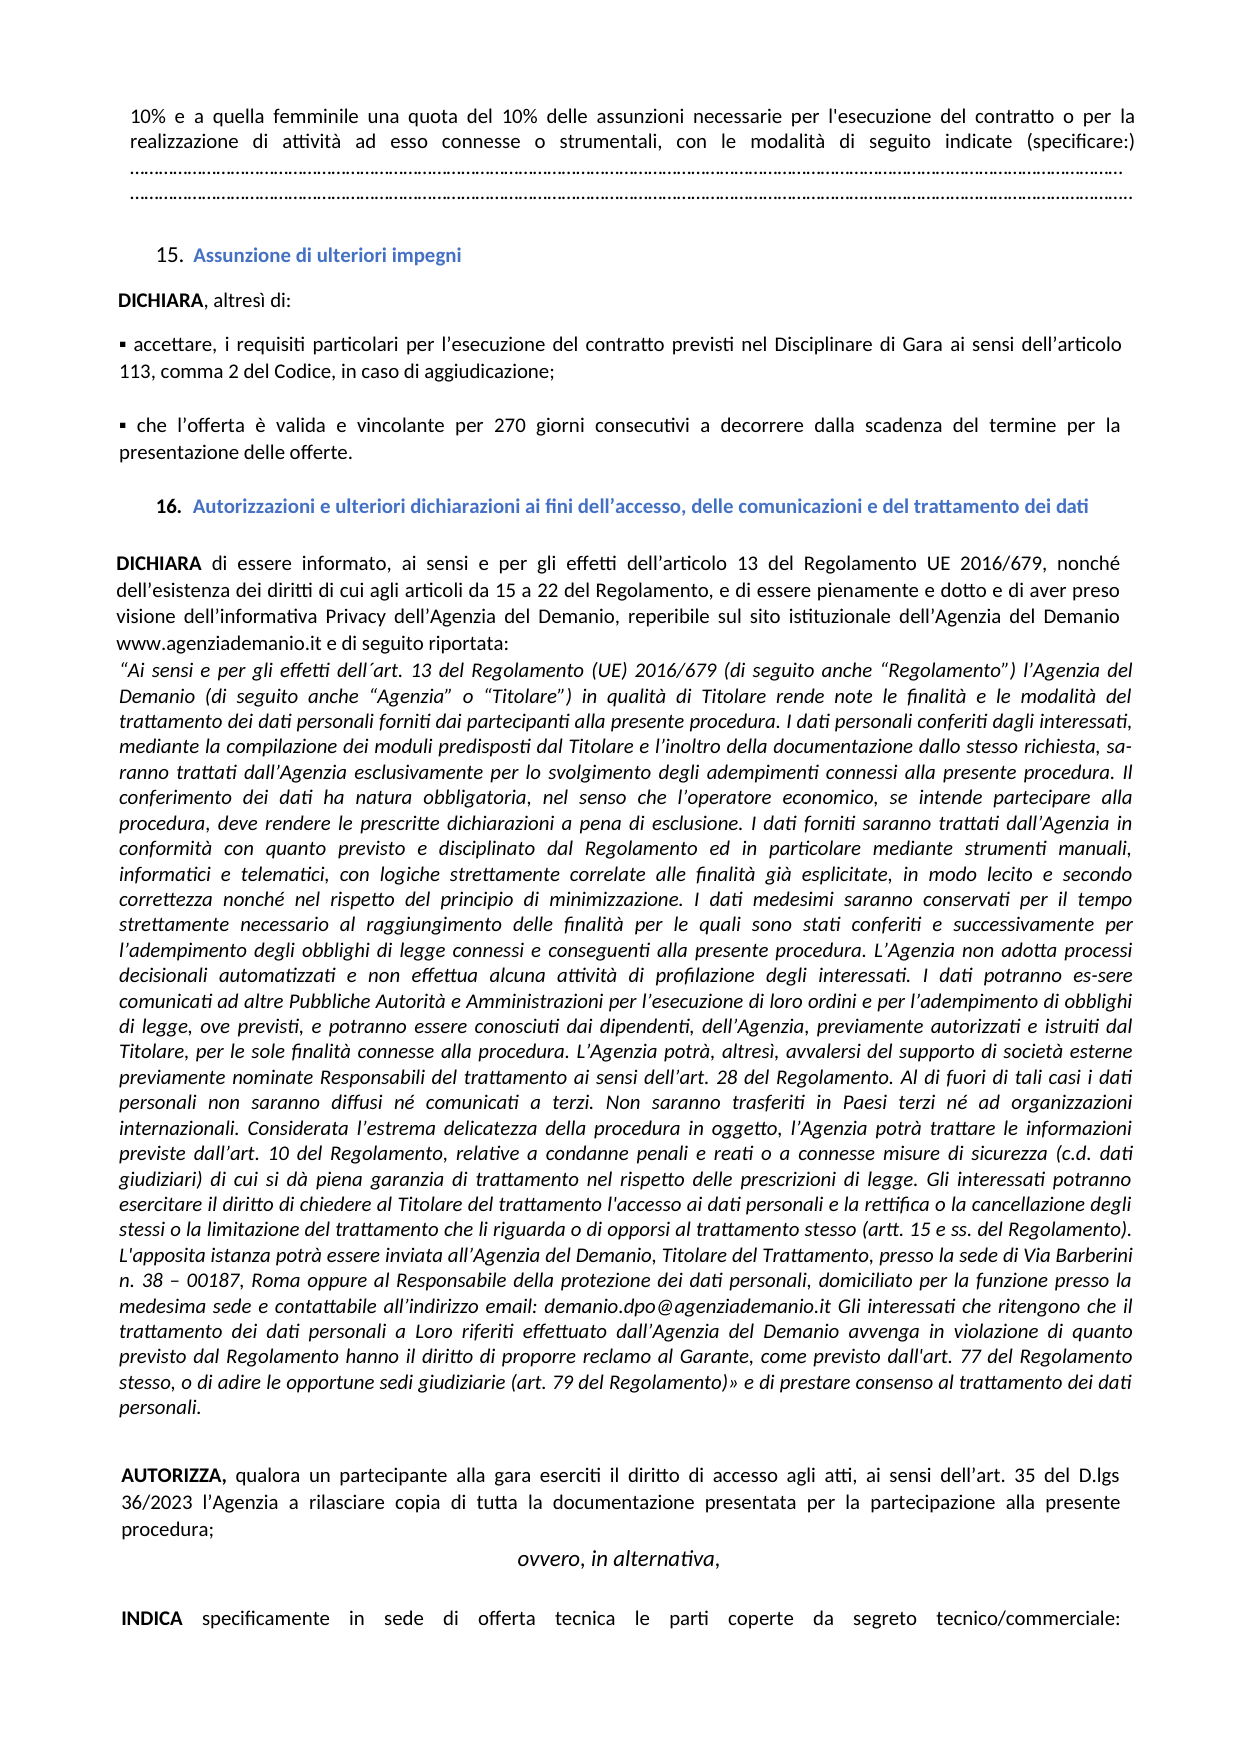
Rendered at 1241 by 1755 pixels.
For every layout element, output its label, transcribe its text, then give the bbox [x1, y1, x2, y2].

text ovvero, in alternativa, [104, 1544, 1136, 1572]
text ▪ accettare, i requisiti particolari per l’esecuzione del contratto previsti nel Disciplinare di Gara ai sensi dell’articolo 113, comma 2 del Codice, in caso di aggiudicazione; [119, 331, 1123, 383]
text “Ai sensi e per gli effetti dell´art. 13 del Regolamento (UE) 2016/679 (di seguito anche “Regolamento”) l’Agenzia del Demanio (di seguito anche “Agenzia” o “Titolare”) in qualità di Titolare rende note le finalità e le modalità del trattamento dei dati personali forniti dai partecipanti alla presente procedura. I dati personali conferiti dagli interessati, mediante la compilazione dei moduli predisposti dal Titolare e l’inoltro della documentazione dallo stesso richiesta, sa-ranno trattati dall’Agenzia esclusivamente per lo svolgimento degli adempimenti connessi alla presente procedura. Il conferimento dei dati ha natura obbligatoria, nel senso che l’operatore economico, se intende partecipare alla procedura, deve rendere le prescritte dichiarazioni a pena di esclusione. I dati forniti saranno trattati dall’Agenzia in conformità con quanto previsto e disciplinato dal Regolamento ed in particolare mediante strumenti manuali, informatici e telematici, con logiche strettamente correlate alle finalità già esplicitate, in modo lecito e secondo correttezza nonché nel rispetto del principio di minimizzazione. I dati medesimi saranno conservati per il tempo strettamente necessario al raggiungimento delle finalità per le quali sono stati conferiti e successivamente per l’adempimento degli obblighi di legge connessi e conseguenti alla presente procedura. L’Agenzia non adotta processi decisionali automatizzati e non effettua alcuna attività di profilazione degli interessati. I dati potranno es-sere comunicati ad altre Pubbliche Autorità e Amministrazioni per l’esecuzione di loro ordini e per l’adempimento di obblighi di legge, ove previsti, e potranno essere conosciuti dai dipendenti, dell’Agenzia, previamente autorizzati e istruiti dal Titolare, per le sole finalità connesse alla procedura. L’Agenzia potrà, altresì, avvalersi del supporto di società esterne previamente nominate Responsabili del trattamento ai sensi dell’art. 28 del Regolamento. Al di fuori di tali casi i dati personali non saranno diffusi né comunicati a terzi. Non saranno trasferiti in Paesi terzi né ad organizzazioni internazionali. Considerata l’estrema delicatezza della procedura in oggetto, l’Agenzia potrà trattare le informazioni previste dall’art. 10 del Regolamento, relative a condanne penali e reati o a connesse misure di sicurezza (c.d. dati giudiziari) di cui si dà piena garanzia di trattamento nel rispetto delle prescrizioni di legge. Gli interessati potranno esercitare il diritto di chiedere al Titolare del trattamento l'accesso ai dati personali e la rettifica o la cancellazione degli stessi o la limitazione del trattamento che li riguarda o di opporsi al trattamento stesso (artt. 15 e ss. del Regolamento). L'apposita istanza potrà essere inviata all’Agenzia del Demanio, Titolare del Trattamento, presso la sede di Via Barberini n. 38 – 00187, Roma oppure al Responsabile della protezione dei dati personali, domiciliato per la funzione presso la medesima sede e contattabile all’indirizzo email: demanio.dpo@agenziademanio.it Gli interessati che ritengono che il trattamento dei dati personali a Loro riferiti effettuato dall’Agenzia del Demanio avvenga in violazione di quanto previsto dal Regolamento hanno il diritto di proporre reclamo al Garante, come previsto dall'art. 77 del Regolamento stesso, o di adire le opportune sedi giudiziarie (art. 79 del Regolamento)» e di prestare consenso al trattamento dei dati personali. [119, 657, 1136, 1420]
text DICHIARA di essere informato, ai sensi e per gli effetti dell’articolo 13 del Regolamento UE 2016/679, nonché dell’esistenza dei diritti di cui agli articoli da 15 a 22 del Regolamento, e di essere pienamente e dotto e di aver preso visione dell’informativa Privacy dell’Agenzia del Demanio, reperibile sul sito istituzionale dell’Agenzia del Demanio www.agenziademanio.it e di seguito riportata: [116, 550, 1121, 656]
text ▪ che l’offerta è valida e vincolante per 270 giorni consecutivi a decorrere dalla scadenza del termine per la presentazione delle offerte. [119, 412, 1123, 464]
text INDICA specificamente in sede di offerta tecnica le parti coperte da segreto tecnico/commerciale: [121, 1605, 1122, 1630]
text AUTORIZZA, qualora un partecipante alla gara eserciti il diritto di accesso agli atti, ai sensi dell’art. 35 del D.lgs 36/2023 l’Agenzia a rilasciare copia di tutta la documentazione presentata per la partecipazione alla presente procedura; [121, 1462, 1122, 1542]
text 10% e a quella femminile una quota del 10% delle assunzioni necessarie per l'esecuzione del contratto o per la realizzazione di attività ad esso connesse o strumentali, con le modalità di seguito indicate (specificare:)……………………………………………………………………………………………………………………………………………………………………………………………………………………………………………………………………………………………………………………………………………………………………………….. [130, 103, 1136, 205]
list Autorizzazioni e ulteriori dichiarazioni ai fini dell’accesso, delle comunicazioni e del trattamento dei dati [156, 493, 1136, 518]
list Assunzione di ulteriori impegni DICHIARA, altresì di: [118, 241, 462, 313]
